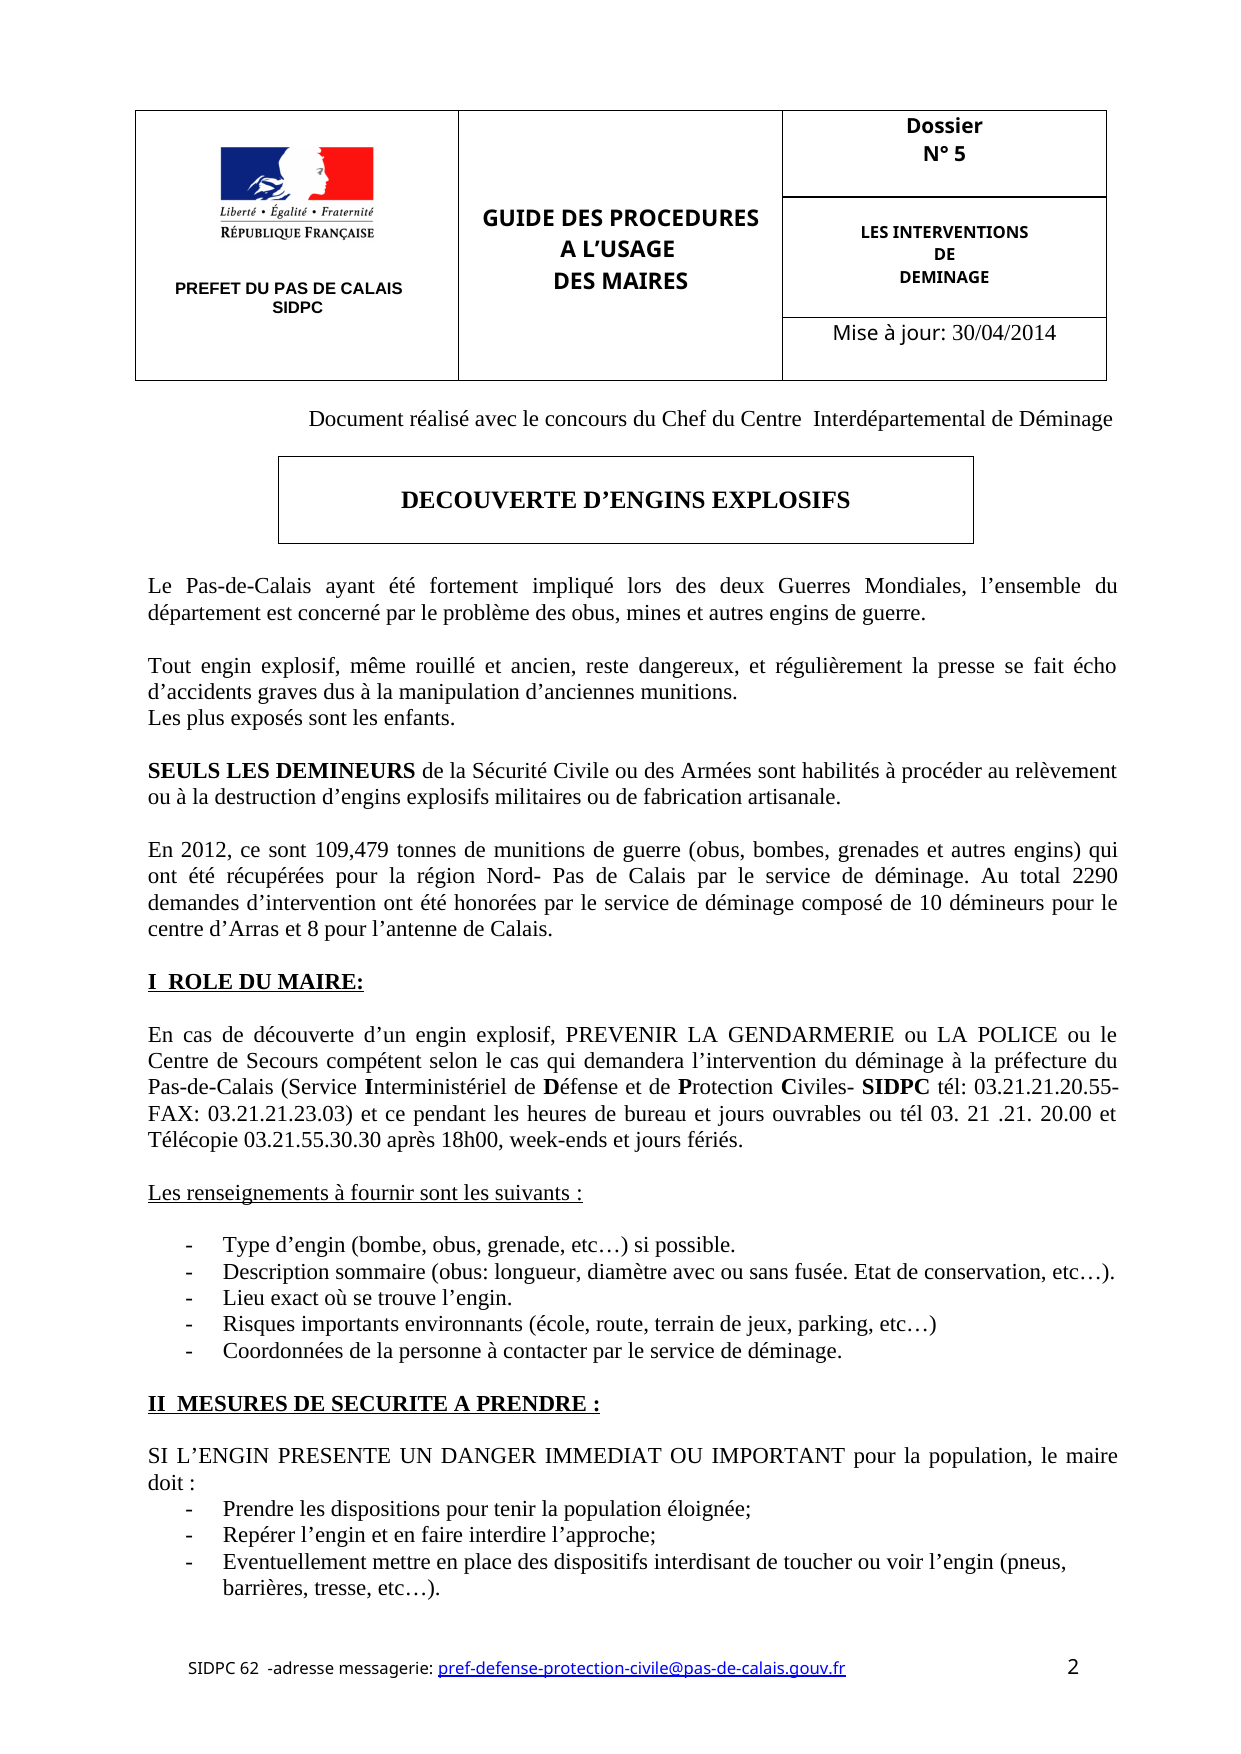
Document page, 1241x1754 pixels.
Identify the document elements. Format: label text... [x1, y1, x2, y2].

text En cas de découverte d’un engin explosif, PREVENIR LA GENDARMERIE ou LA POLICE ou le Centre de Secours compétent selon le cas qui demandera l’intervention du déminage à la préfecture du Pas-de-Calais (Service Interministériel de Défense et de Protection Civiles- SIDPC tél: 03.21.21.20.55- FAX: 03.21.21.23.03) et ce pendant les heures de bureau et jours ouvrables ou tél 03. 21 .21. 20.00 et Télécopie 03.21.55.30.30 après 18h00, week-ends et jours fériés. [148, 1021, 1119, 1152]
text Les renseignements à fournir sont les suivants : [148, 1179, 1119, 1205]
text En 2012, ce sont 109,479 tonnes de munitions de guerre (obus, bombes, grenades et autres engins) qui ont été récupérées pour la région Nord- Pas de Calais par le service de déminage. Au total 2290 demandes d’intervention ont été honorées par le service de déminage composé de 10 démineurs pour le centre d’Arras et 8 pour l’antenne de Calais. [148, 836, 1119, 942]
list Prendre les dispositions pour tenir la population éloignée; [185, 1495, 1119, 1521]
table_header GUIDE DES PROCEDURES A L’USAGE DES MAIRES [459, 111, 782, 380]
text II MESURES DE SECURITE A PRENDRE : [148, 1389, 1119, 1416]
list Type d’engin (bombe, obus, grenade, etc…) si possible. [185, 1231, 1119, 1258]
text Le Pas-de-Calais ayant été fortement impliqué lors des deux Guerres Mondiales, l’ensemble du département est concerné par le problème des obus, mines et autres engins de guerre. [148, 573, 1119, 625]
table_header Dossier N° 5 [783, 111, 1106, 196]
text SEULS LES DEMINEURS de la Sécurité Civile ou des Armées sont habilités à procéder au relèvement ou à la destruction d’engins explosifs militaires ou de fabrication artisanale. [148, 757, 1119, 810]
text Document réalisé avec le concours du Chef du Centre Interdépartemental de Déminage [148, 405, 1119, 431]
text Tout engin explosif, même rouillé et ancien, reste dangereux, et régulièrement la presse se fait écho d’accidents graves dus à la manipulation d’anciennes munitions. [148, 652, 1119, 704]
list Risques importants environnants (école, route, terrain de jeux, parking, etc…) [185, 1311, 1119, 1337]
list Coordonnées de la personne à contacter par le service de déminage. [185, 1337, 1119, 1363]
table_header DECOUVERTE D’ENGINS EXPLOSIFS [279, 457, 973, 543]
text I ROLE DU MAIRE: [148, 968, 1119, 994]
table_header PREFET DU PAS DE CALAIS SIDPC [136, 111, 458, 380]
text Les plus exposés sont les enfants. [148, 704, 1119, 731]
list Lieu exact où se trouve l’engin. [185, 1284, 1119, 1311]
list Description sommaire (obus: longueur, diamètre avec ou sans fusée. Etat de conservation, etc…). [185, 1258, 1119, 1284]
text SI L’ENGIN PRESENTE UN DANGER IMMEDIAT OU IMPORTANT pour la population, le maire doit : [148, 1442, 1119, 1495]
table_cell Mise à jour: 30/04/2014 [783, 318, 1106, 380]
table_cell LES INTERVENTIONS DE DEMINAGE [783, 198, 1106, 317]
list Eventuellement mettre en place des dispositifs interdisant de toucher ou voir l’engin (pneus, barrières, tresse, etc…). [185, 1548, 1119, 1600]
list Repérer l’engin et en faire interdire l’approche; [185, 1521, 1119, 1548]
